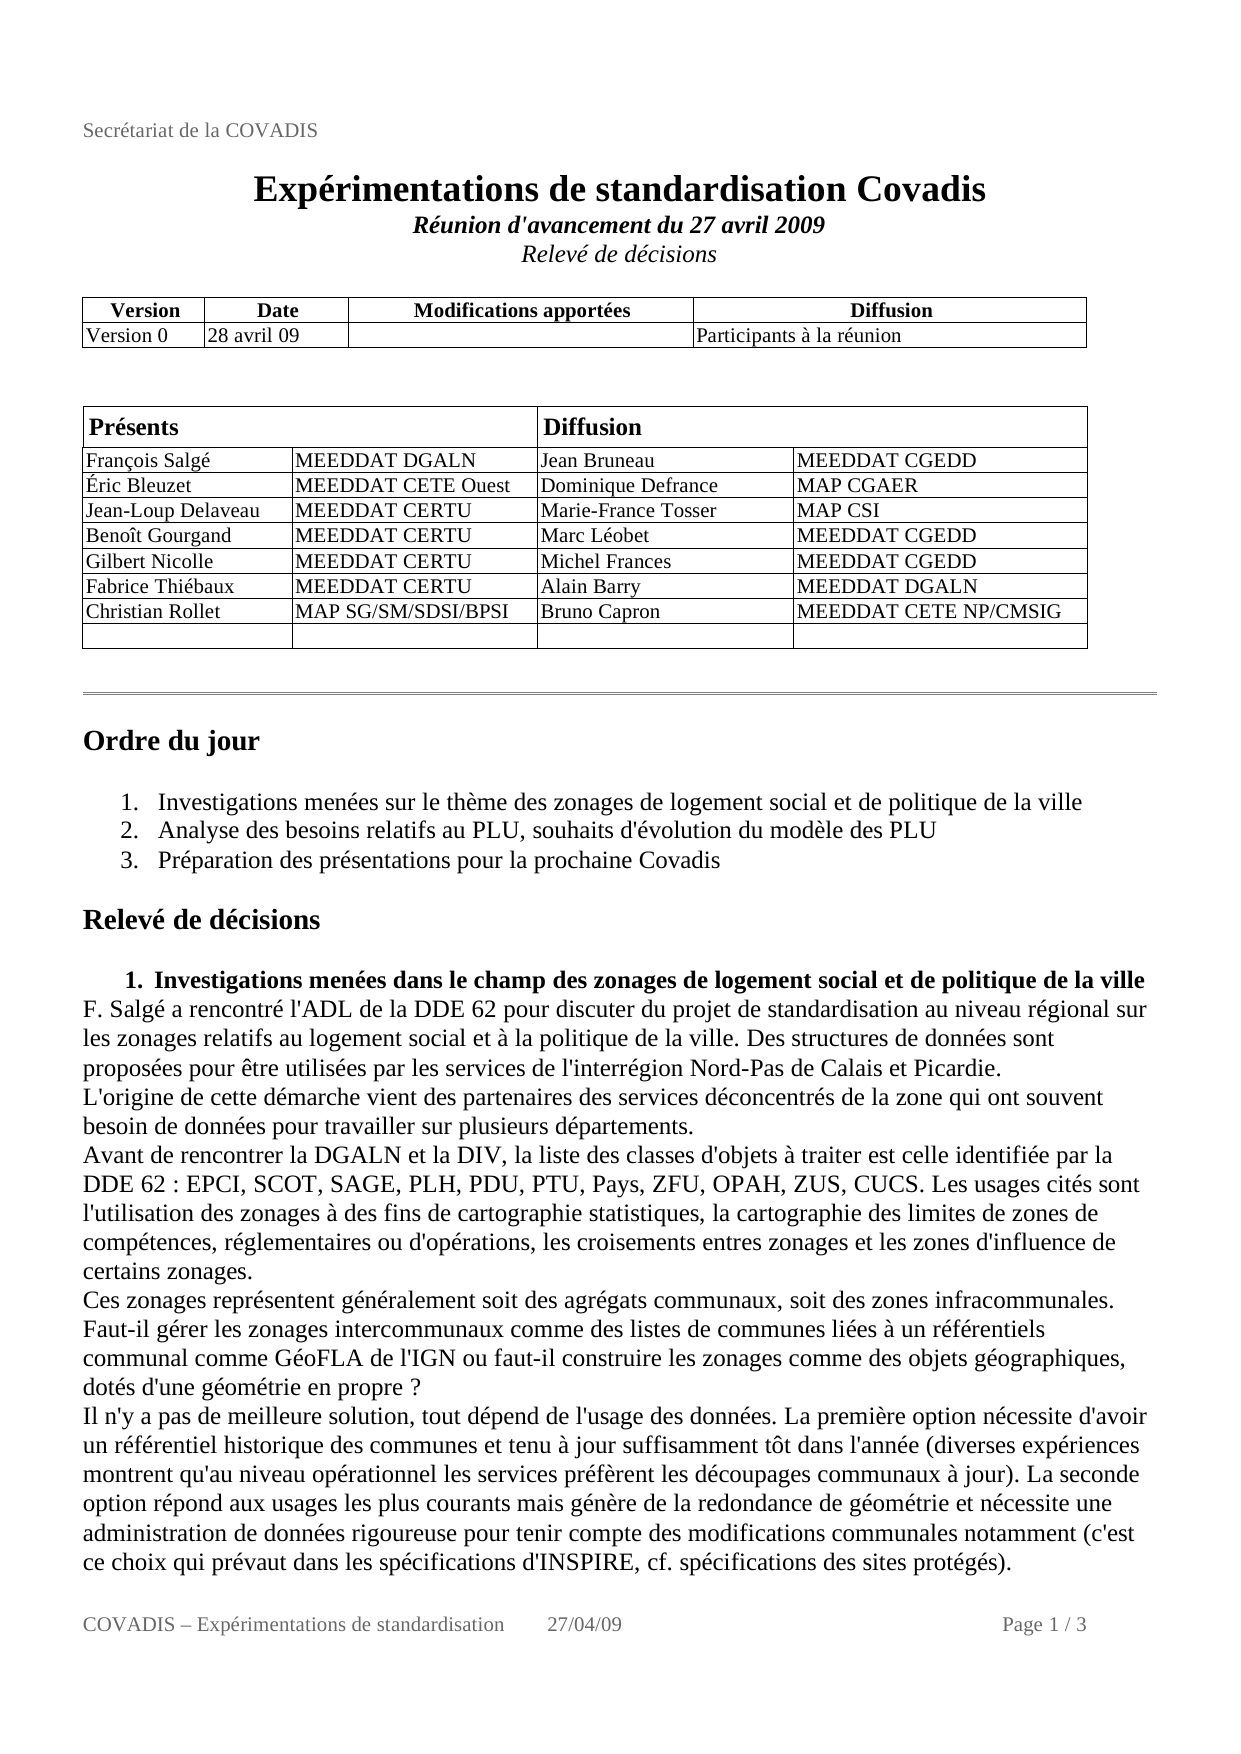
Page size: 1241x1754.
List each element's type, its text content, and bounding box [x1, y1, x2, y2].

text Ces zonages représentent généralement soit des agrégats communaux, soit des zones infracommunales. [83, 1285, 1157, 1314]
table_header Jean Bruneau [538, 448, 793, 472]
table_cell [293, 624, 537, 648]
table_cell Marc Léobet [538, 523, 793, 547]
table_header Diffusion [538, 407, 1087, 447]
table_cell [794, 624, 1087, 648]
table_cell MEEDDAT CETE Ouest [293, 473, 537, 497]
table_header Date [205, 298, 348, 322]
list Investigations menées sur le thème des zonages de logement social et de politique de la ville [120, 786, 1157, 815]
table_cell MAP CGAER [794, 473, 1087, 497]
table_cell Gilbert Nicolle [83, 549, 292, 572]
table_cell Fabrice Thiébaux [83, 574, 292, 598]
table_header Diffusion [694, 298, 1086, 322]
table_cell MEEDDAT CERTU [293, 574, 537, 598]
table_cell MEEDDAT CGEDD [794, 523, 1087, 547]
table_cell 28 avril 09 [205, 323, 348, 347]
text F. Salgé a rencontré l'ADL de la DDE 62 pour discuter du projet de standardisation au niveau régional sur les zonages relatifs au logement social et à la politique de la ville. Des structures de données sont proposées pour être utilisées par les services de l'interrégion Nord-Pas de Calais et Picardie. [83, 994, 1157, 1081]
table_cell Benoît Gourgand [83, 523, 292, 547]
subtitle Relevé de décisions [83, 903, 1157, 936]
table_cell MEEDDAT CETE NP/CMSIG [794, 599, 1087, 623]
table_cell Bruno Capron [538, 599, 793, 623]
table_cell Version 0 [83, 323, 204, 347]
table_cell [538, 624, 793, 648]
table_cell Jean-Loup Delaveau [83, 498, 292, 522]
table_cell MAP CSI [794, 498, 1087, 522]
table_cell MEEDDAT CERTU [293, 498, 537, 522]
table_cell Éric Bleuzet [83, 473, 292, 497]
table_cell [83, 624, 292, 648]
text L'origine de cette démarche vient des partenaires des services déconcentrés de la zone qui ont souvent besoin de données pour travailler sur plusieurs départements. [83, 1081, 1157, 1139]
table_cell Alain Barry [538, 574, 793, 598]
text Réunion d'avancement du 27 avril 2009 [83, 210, 1157, 239]
table_cell MEEDDAT CERTU [293, 549, 537, 572]
subtitle Investigations menées dans le champ des zonages de logement social et de politique de la ville [124, 965, 1157, 994]
text Relevé de décisions [83, 239, 1157, 268]
table_cell Marie-France Tosser [538, 498, 793, 522]
list Analyse des besoins relatifs au PLU, souhaits d'évolution du modèle des PLU [120, 815, 1157, 844]
table_header Modifications apportées [349, 298, 693, 322]
table_cell [349, 323, 693, 347]
table_cell MEEDDAT CERTU [293, 523, 537, 547]
table_cell MEEDDAT CGEDD [794, 549, 1087, 572]
table_header MEEDDAT DGALN [293, 448, 537, 472]
text Expérimentations de standardisation Covadis [83, 167, 1157, 210]
table_header Version [83, 298, 204, 322]
table_cell Christian Rollet [83, 599, 292, 623]
table_cell Dominique Defrance [538, 473, 793, 497]
table_cell Participants à la réunion [694, 323, 1086, 347]
table_header Présents [84, 407, 537, 447]
list Préparation des présentations pour la prochaine Covadis [120, 844, 1157, 873]
subtitle Ordre du jour [83, 724, 1157, 757]
table_header MEEDDAT CGEDD [794, 448, 1087, 472]
table_cell MAP SG/SM/SDSI/BPSI [293, 599, 537, 623]
table_cell Michel Frances [538, 549, 793, 572]
text Avant de rencontrer la DGALN et la DIV, la liste des classes d'objets à traiter est celle identifiée par la DDE 62 : EPCI, SCOT, SAGE, PLH, PDU, PTU, Pays, ZFU, OPAH, ZUS, CUCS. Les usages cités sont l'utilisation des zonages à des fins de cartographie statistiques, la cartographie des limites de zones de compétences, réglementaires ou d'opérations, les croisements entres zonages et les zones d'influence de certains zonages. [83, 1139, 1157, 1285]
table_cell MEEDDAT DGALN [794, 574, 1087, 598]
text Faut-il gérer les zonages intercommunaux comme des listes de communes liées à un référentiels communal comme GéoFLA de l'IGN ou faut-il construire les zonages comme des objets géographiques, dotés d'une géométrie en propre ? [83, 1314, 1157, 1401]
table_header François Salgé [83, 448, 292, 472]
text Il n'y a pas de meilleure solution, tout dépend de l'usage des données. La première option nécessite d'avoir un référentiel historique des communes et tenu à jour suffisamment tôt dans l'année (diverses expériences montrent qu'au niveau opérationnel les services préfèrent les découpages communaux à jour). La seconde option répond aux usages les plus courants mais génère de la redondance de géométrie et nécessite une administration de données rigoureuse pour tenir compte des modifications communales notamment (c'est ce choix qui prévaut dans les spécifications d'INSPIRE, cf. spécifications des sites protégés). [83, 1401, 1157, 1576]
